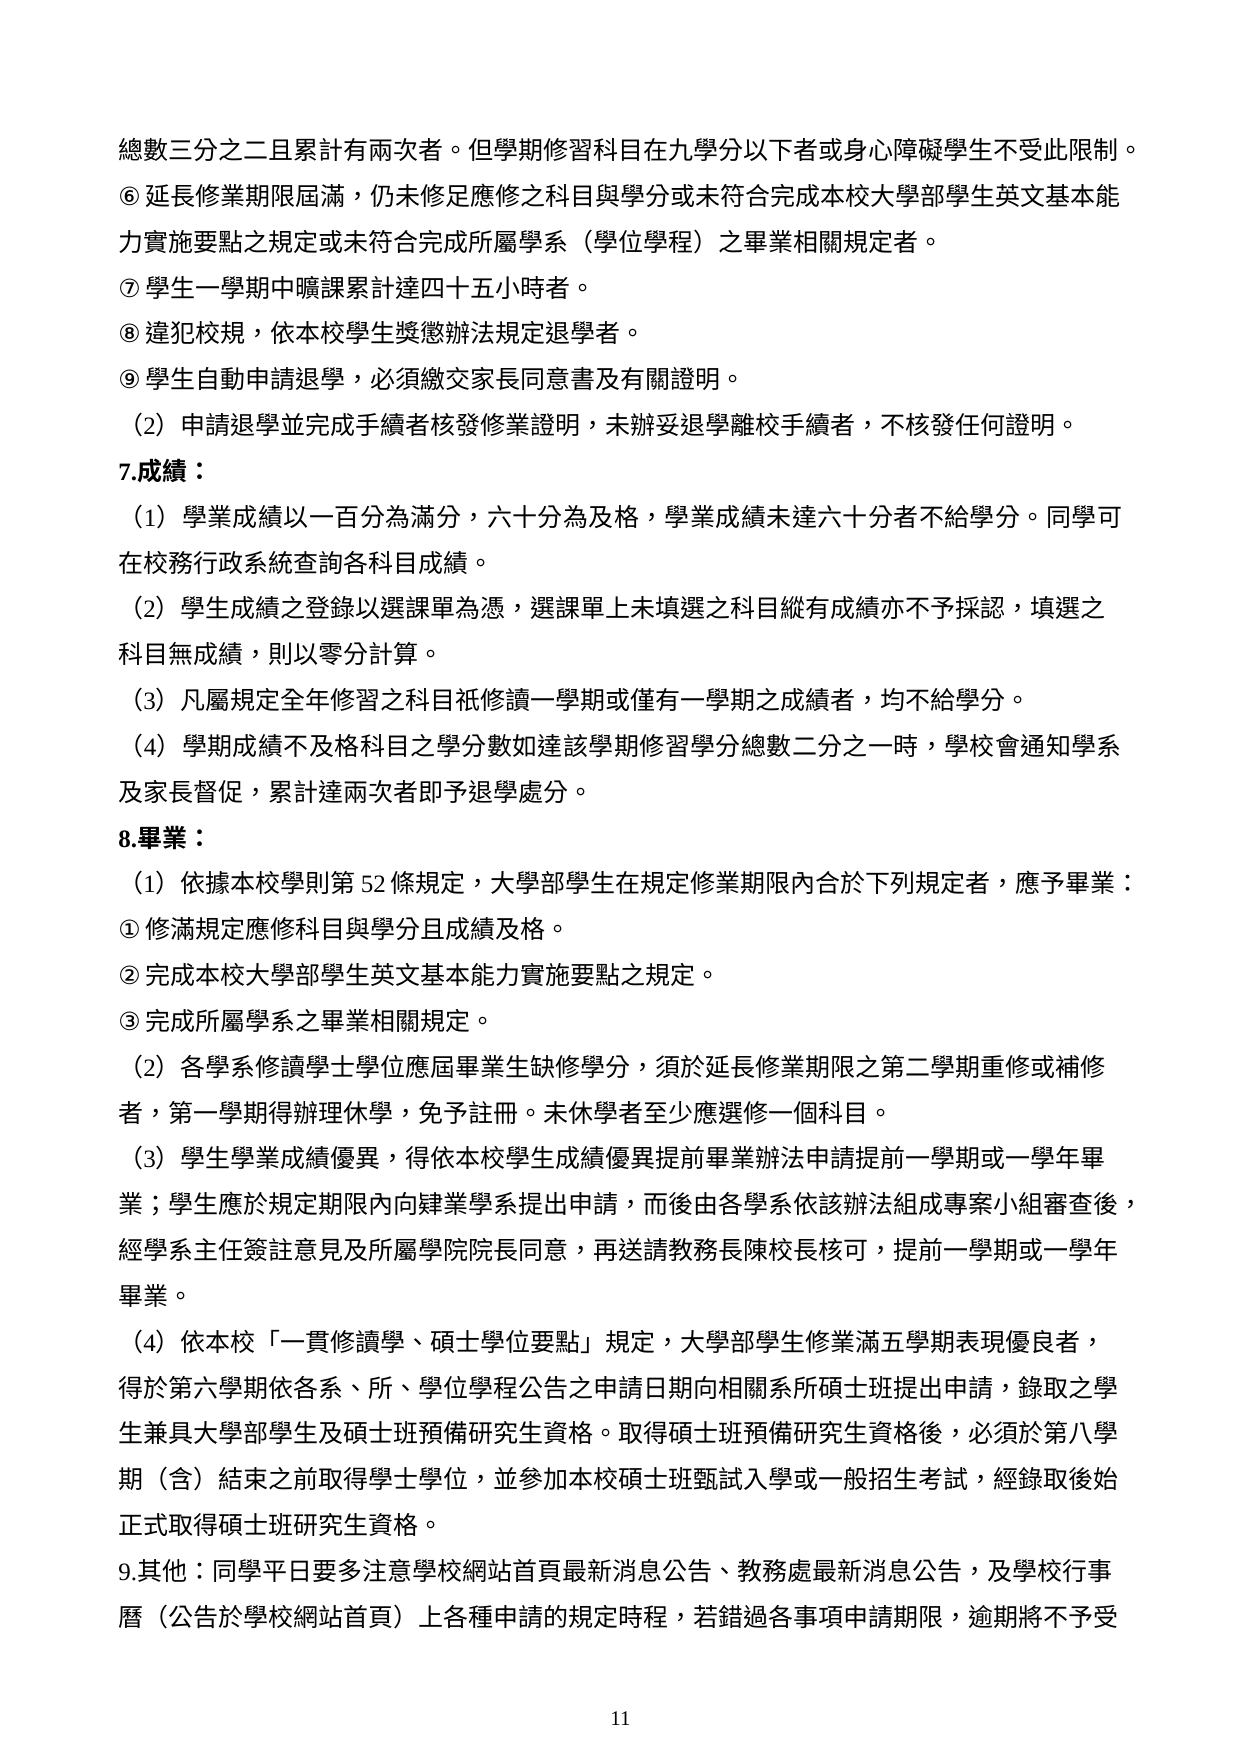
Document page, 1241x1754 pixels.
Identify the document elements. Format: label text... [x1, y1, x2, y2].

text ⑥延長修業期限屆滿，仍未修足應修之科目與學分或未符合完成本校大學部學生英文基本能力實施要點之規定或未符合完成所屬學系（學位學程）之畢業相關規定者。 [118, 169, 1122, 260]
text ②完成本校大學部學生英文基本能力實施要點之規定。 [118, 948, 1122, 994]
text ③完成所屬學系之畢業相關規定。 [118, 994, 1122, 1039]
text 9.其他：同學平日要多注意學校網站首頁最新消息公告、教務處最新消息公告，及學校行事曆（公告於學校網站首頁）上各種申請的規定時程，若錯過各事項申請期限，逾期將不予受 [118, 1544, 1122, 1635]
text （1）學業成績以一百分為滿分，六十分為及格，學業成績未達六十分者不給學分。同學可在校務行政系統查詢各科目成績。 [118, 489, 1122, 581]
text ①修滿規定應修科目與學分且成績及格。 [118, 902, 1122, 948]
text ⑦學生一學期中曠課累計達四十五小時者。 [118, 260, 1122, 306]
text （2）各學系修讀學士學位應屆畢業生缺修學分，須於延長修業期限之第二學期重修或補修者，第一學期得辦理休學，免予註冊。未休學者至少應選修一個科目。 [118, 1039, 1122, 1131]
text （2）申請退學並完成手續者核發修業證明，未辦妥退學離校手續者，不核發任何證明。 [118, 398, 1122, 444]
text （3）學生學業成績優異，得依本校學生成績優異提前畢業辦法申請提前一學期或一學年畢業；學生應於規定期限內向肄業學系提出申請，而後由各學系依該辦法組成專案小組審查後，經學系主任簽註意見及所屬學院院長同意，再送請教務長陳校長核可，提前一學期或一學年畢業。 [118, 1131, 1122, 1314]
text ⑤符合規定條件之僑生、外國學生、蒙藏生、大陸地區學生、原住民族籍學生、派外人員子女學生、重大災害地區學生、參加國際性學科或術科競賽成績優良學生、退伍軍人及符合教育部規定條件之大學運動績優學生，學期學業成績不及格科目之學分數，達該學期修習學分總數三分之二且累計有兩次者。但學期修習科目在九學分以下者或身心障礙學生不受此限制。 [118, 123, 1122, 169]
text ⑧違犯校規，依本校學生獎懲辦法規定退學者。 [118, 306, 1122, 352]
text （3）凡屬規定全年修習之科目祇修讀一學期或僅有一學期之成績者，均不給學分。 [118, 673, 1122, 719]
text ⑨學生自動申請退學，必須繳交家長同意書及有關證明。 [118, 352, 1122, 398]
text （4）學期成績不及格科目之學分數如達該學期修習學分總數二分之一時，學校會通知學系及家長督促，累計達兩次者即予退學處分。 [118, 719, 1122, 810]
text （4）依本校「一貫修讀學、碩士學位要點」規定，大學部學生修業滿五學期表現優良者，得於第六學期依各系、所、學位學程公告之申請日期向相關系所碩士班提出申請，錄取之學生兼具大學部學生及碩士班預備研究生資格。取得碩士班預備研究生資格後，必須於第八學期（含）結束之前取得學士學位，並參加本校碩士班甄試入學或一般招生考試，經錄取後始正式取得碩士班研究生資格。 [118, 1314, 1122, 1544]
text 7.成績： [118, 444, 1122, 489]
text （2）學生成績之登錄以選課單為憑，選課單上未填選之科目縱有成績亦不予採認，填選之科目無成績，則以零分計算。 [118, 581, 1122, 673]
text （1）依據本校學則第52條規定，大學部學生在規定修業期限內合於下列規定者，應予畢業： [118, 856, 1122, 902]
text 8.畢業： [118, 810, 1122, 856]
